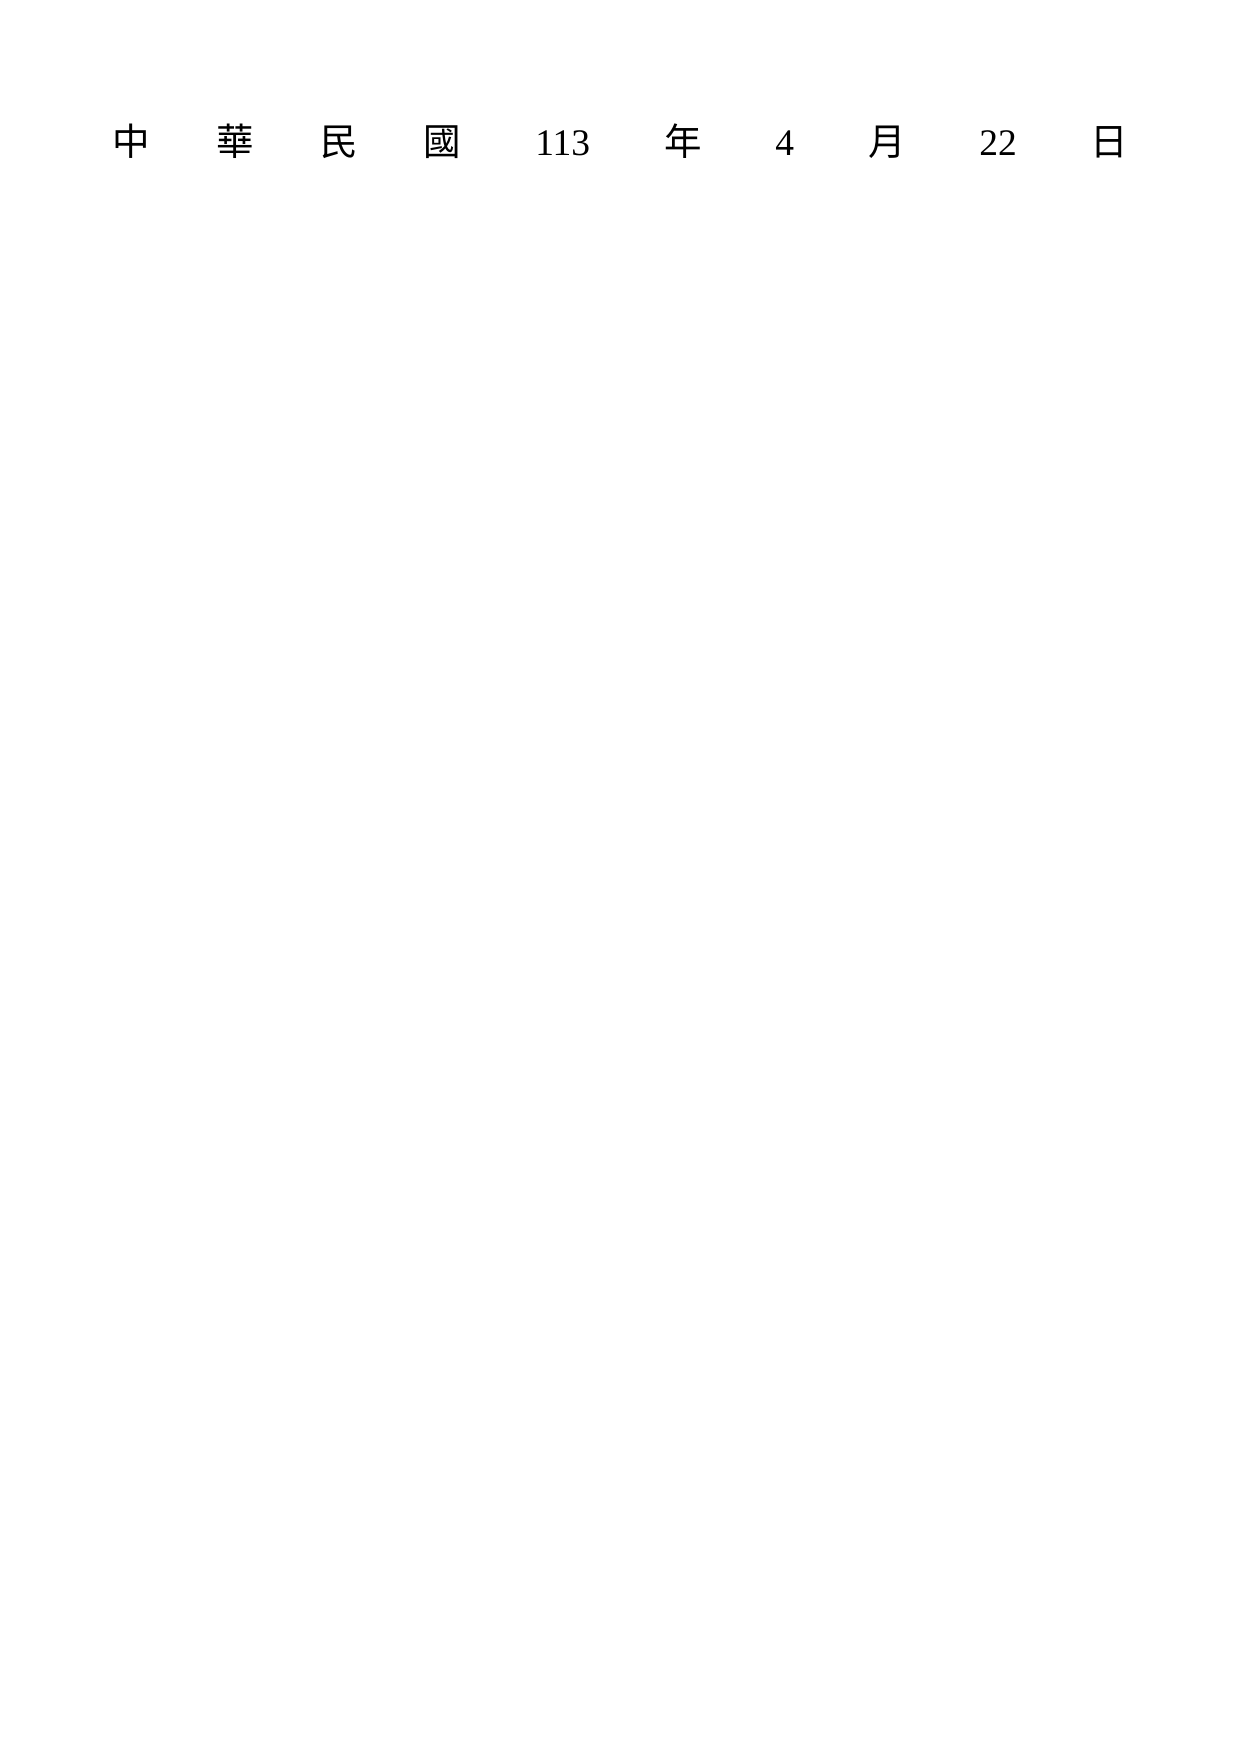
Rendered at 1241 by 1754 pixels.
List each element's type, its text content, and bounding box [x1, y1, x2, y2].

text 中華民國113年4月22日 [112, 112, 1128, 166]
